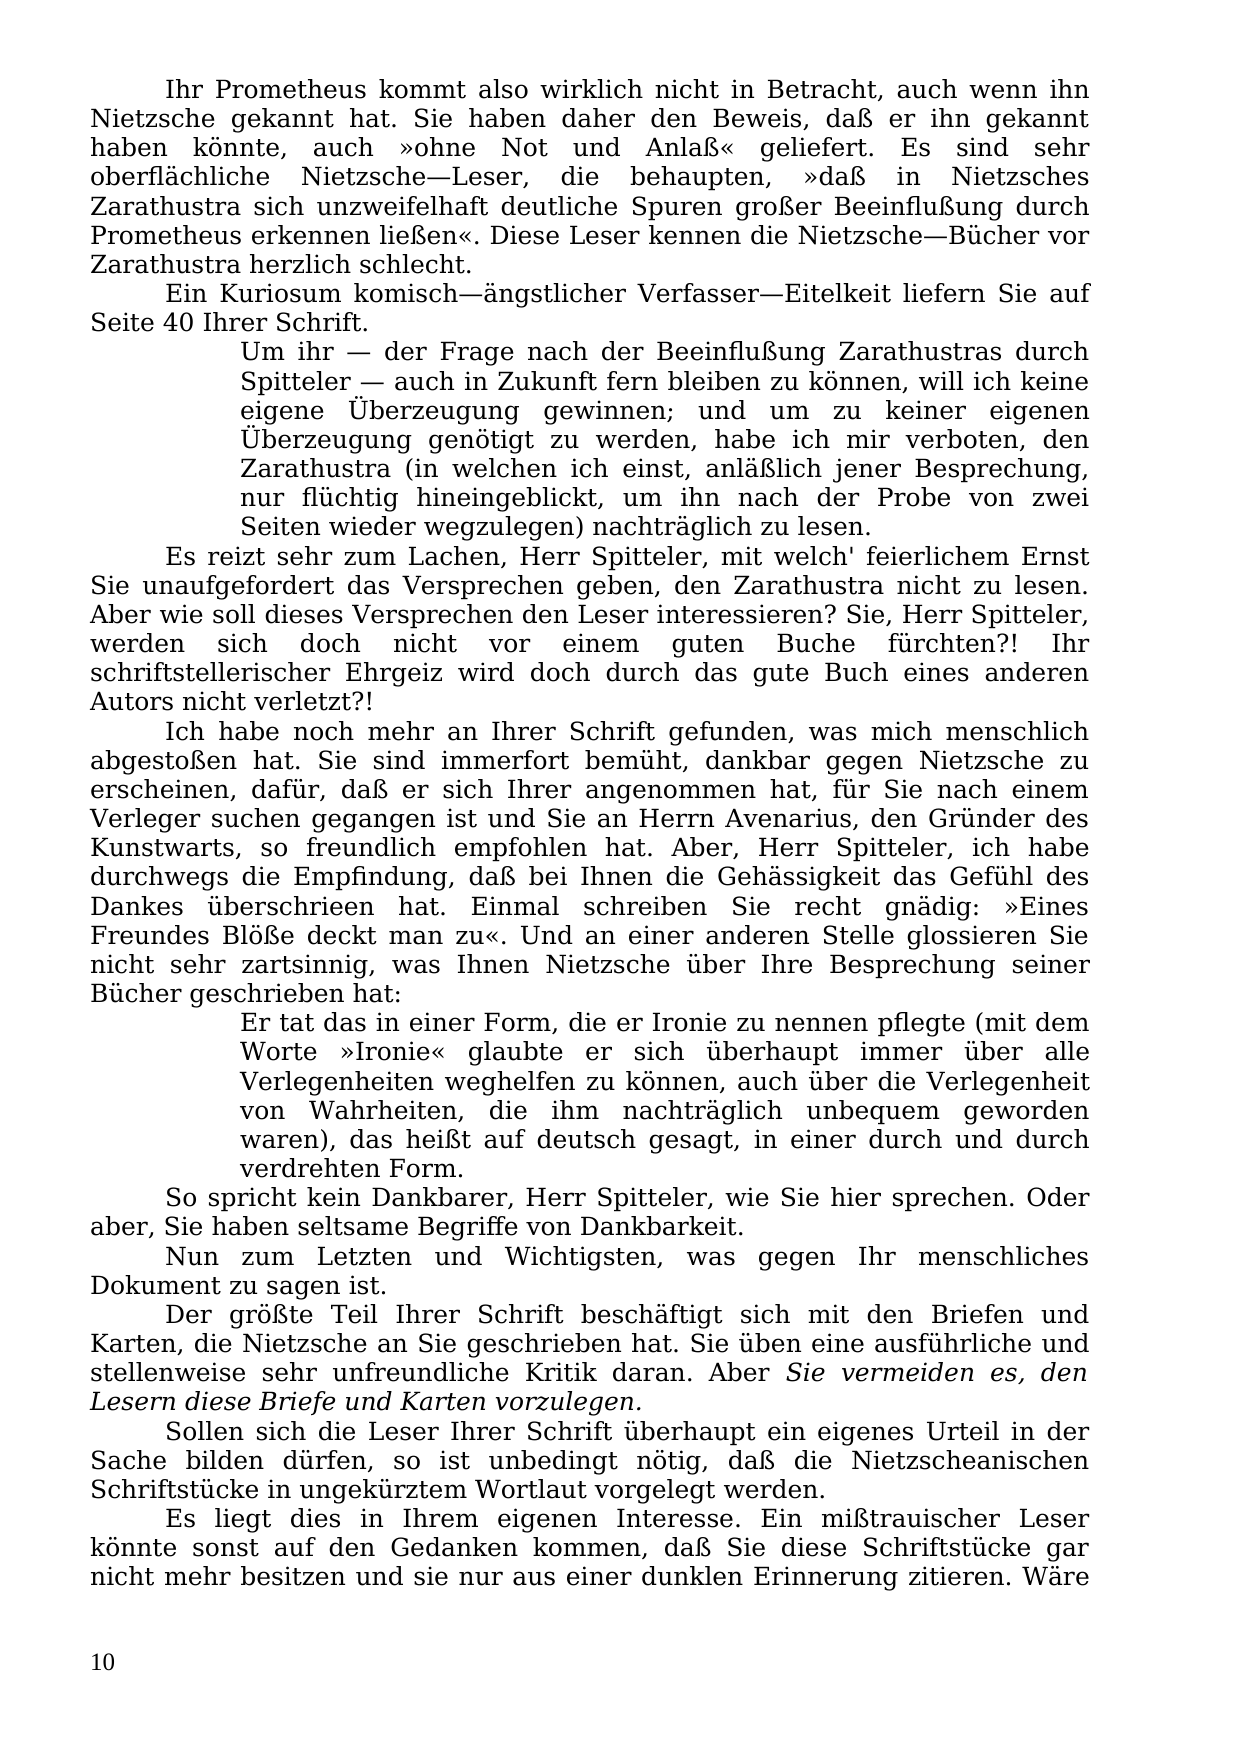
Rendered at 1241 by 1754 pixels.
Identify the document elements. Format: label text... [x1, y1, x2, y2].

text Der größte Teil Ihrer Schrift beschäftigt sich mit den Briefen und Karten, die Nietzsche an Sie geschrieben hat. Sie üben eine ausführliche und stellenweise sehr unfreundliche Kritik daran. Aber Sie vermeiden es, den Lesern diese Briefe und Karten vorzulegen. [90, 1300, 1091, 1417]
text Es liegt dies in Ihrem eigenen Interesse. Ein mißtrauischer Leser könnte sonst auf den Gedanken kommen, daß Sie diese Schriftstücke gar nicht mehr besitzen und sie nur aus einer dunklen Erinnerung zitieren. Wäre [90, 1504, 1091, 1592]
text Ihr Prometheus kommt also wirklich nicht in Betracht, auch wenn ihn Nietzsche gekannt hat. Sie haben daher den Beweis, daß er ihn gekannt haben könnte, auch »ohne Not und Anlaß« geliefert. Es sind sehr oberflächliche Nietzsche—Leser, die behaupten, »daß in Nietzsches Zarathustra sich unzweifelhaft deutliche Spuren großer Beeinflußung durch Prometheus erkennen ließen«. Diese Leser kennen die Nietzsche—Bücher vor Zarathustra herzlich schlecht. [90, 75, 1091, 279]
text Um ihr — der Frage nach der Beeinflußung Zarathustras durch Spitteler — auch in Zukunft fern bleiben zu können, will ich keine eigene Überzeugung gewinnen; und um zu keiner eigenen Überzeugung genötigt zu werden, habe ich mir verboten, den Zarathustra (in welchen ich einst, anläßlich jener Besprechung, nur flüchtig hineingeblickt, um ihn nach der Probe von zwei Seiten wieder wegzulegen) nachträglich zu lesen. [240, 337, 1091, 542]
text Nun zum Letzten und Wichtigsten, was gegen Ihr menschliches Dokument zu sagen ist. [90, 1242, 1091, 1300]
text Sollen sich die Leser Ihrer Schrift überhaupt ein eigenes Urteil in der Sache bilden dürfen, so ist unbedingt nötig, daß die Nietzscheanischen Schriftstücke in ungekürztem Wortlaut vorgelegt werden. [90, 1417, 1091, 1504]
text Es reizt sehr zum Lachen, Herr Spitteler, mit welch' feierlichem Ernst Sie unaufgefordert das Versprechen geben, den Zarathustra nicht zu lesen. Aber wie soll dieses Versprechen den Leser interessieren? Sie, Herr Spitteler, werden sich doch nicht vor einem guten Buche fürchten?! Ihr schriftstellerischer Ehrgeiz wird doch durch das gute Buch eines anderen Autors nicht verletzt?! [90, 542, 1091, 717]
text Er tat das in einer Form, die er Ironie zu nennen pflegte (mit dem Worte »Ironie« glaubte er sich überhaupt immer über alle Verlegenheiten weghelfen zu können, auch über die Verlegenheit von Wahrheiten, die ihm nachträglich unbequem geworden waren), das heißt auf deutsch gesagt, in einer durch und durch verdrehten Form. [240, 1008, 1091, 1183]
text So spricht kein Dankbarer, Herr Spitteler, wie Sie hier sprechen. Oder aber, Sie haben seltsame Begriffe von Dankbarkeit. [90, 1183, 1091, 1242]
text Ich habe noch mehr an Ihrer Schrift gefunden, was mich menschlich abgestoßen hat. Sie sind immerfort bemüht, dankbar gegen Nietzsche zu erscheinen, dafür, daß er sich Ihrer angenommen hat, für Sie nach einem Verleger suchen gegangen ist und Sie an Herrn Avenarius, den Gründer des Kunstwarts, so freundlich empfohlen hat. Aber, Herr Spitteler, ich habe durchwegs die Empfindung, daß bei Ihnen die Gehässigkeit das Gefühl des Dankes überschrieen hat. Einmal schreiben Sie recht gnädig: »Eines Freundes Blöße deckt man zu«. Und an einer anderen Stelle glossieren Sie nicht sehr zartsinnig, was Ihnen Nietzsche über Ihre Besprechung seiner Bücher geschrieben hat: [90, 717, 1091, 1008]
text Ein Kuriosum komisch—ängstlicher Verfasser—Eitelkeit liefern Sie auf Seite 40 Ihrer Schrift. [90, 279, 1091, 337]
